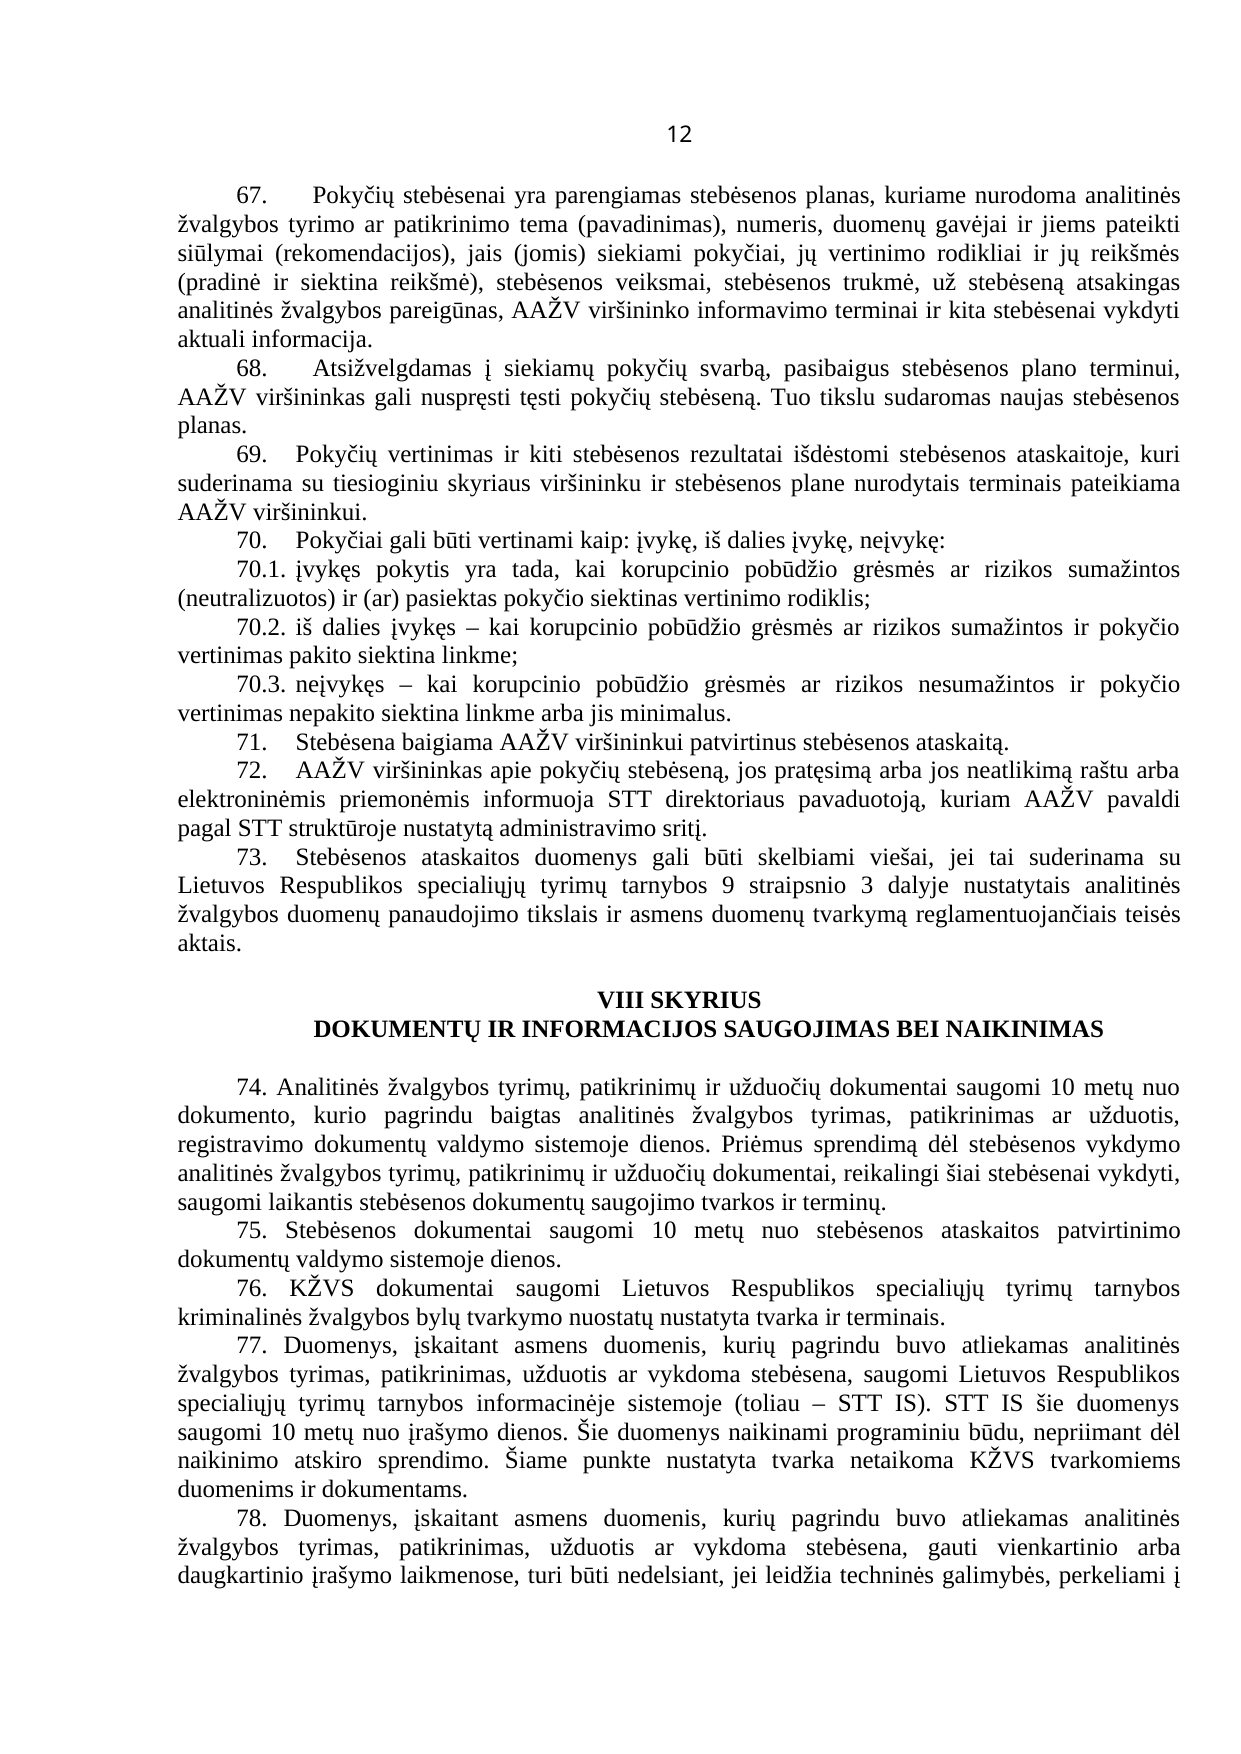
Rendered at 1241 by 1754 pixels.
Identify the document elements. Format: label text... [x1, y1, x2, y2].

text 73. Stebėsenos ataskaitos duomenys gali būti skelbiami viešai, jei tai suderinama su Lietuvos Respublikos specialiųjų tyrimų tarnybos 9 straipsnio 3 dalyje nustatytais analitinės žvalgybos duomenų panaudojimo tikslais ir asmens duomenų tvarkymą reglamentuojančiais teisės aktais. [177, 842, 1181, 957]
text 70.2. iš dalies įvykęs – kai korupcinio pobūdžio grėsmės ar rizikos sumažintos ir pokyčio vertinimas pakito siektina linkme; [177, 612, 1181, 669]
text 69. Pokyčių vertinimas ir kiti stebėsenos rezultatai išdėstomi stebėsenos ataskaitoje, kuri suderinama su tiesioginiu skyriaus viršininku ir stebėsenos plane nurodytais terminais pateikiama AAŽV viršininkui. [177, 439, 1181, 526]
text 76. KŽVS dokumentai saugomi Lietuvos Respublikos specialiųjų tyrimų tarnybos kriminalinės žvalgybos bylų tvarkymo nuostatų nustatyta tvarka ir terminais. [177, 1273, 1181, 1331]
text 72. AAŽV viršininkas apie pokyčių stebėseną, jos pratęsimą arba jos neatlikimą raštu arba elektroninėmis priemonėmis informuoja STT direktoriaus pavaduotoją, kuriam AAŽV pavaldi pagal STT struktūroje nustatytą administravimo sritį. [177, 756, 1181, 842]
text 70.1. įvykęs pokytis yra tada, kai korupcinio pobūdžio grėsmės ar rizikos sumažintos (neutralizuotos) ir (ar) pasiektas pokyčio siektinas vertinimo rodiklis; [177, 554, 1181, 612]
text 68. Atsižvelgdamas į siekiamų pokyčių svarbą, pasibaigus stebėsenos plano terminui, AAŽV viršininkas gali nuspręsti tęsti pokyčių stebėseną. Tuo tikslu sudaromas naujas stebėsenos planas. [177, 353, 1181, 439]
text 70. Pokyčiai gali būti vertinami kaip: įvykę, iš dalies įvykę, neįvykę: [177, 526, 1181, 554]
text 78. Duomenys, įskaitant asmens duomenis, kurių pagrindu buvo atliekamas analitinės žvalgybos tyrimas, patikrinimas, užduotis ar vykdoma stebėsena, gauti vienkartinio arba daugkartinio įrašymo laikmenose, turi būti nedelsiant, jei leidžia techninės galimybės, perkeliami į [177, 1503, 1181, 1589]
text 67. Pokyčių stebėsenai yra parengiamas stebėsenos planas, kuriame nurodoma analitinės žvalgybos tyrimo ar patikrinimo tema (pavadinimas), numeris, duomenų gavėjai ir jiems pateikti siūlymai (rekomendacijos), jais (jomis) siekiami pokyčiai, jų vertinimo rodikliai ir jų reikšmės (pradinė ir siektina reikšmė), stebėsenos veiksmai, stebėsenos trukmė, už stebėseną atsakingas analitinės žvalgybos pareigūnas, AAŽV viršininko informavimo terminai ir kita stebėsenai vykdyti aktuali informacija. [177, 181, 1181, 353]
text 77. Duomenys, įskaitant asmens duomenis, kurių pagrindu buvo atliekamas analitinės žvalgybos tyrimas, patikrinimas, užduotis ar vykdoma stebėsena, saugomi Lietuvos Respublikos specialiųjų tyrimų tarnybos informacinėje sistemoje (toliau – STT IS). STT IS šie duomenys saugomi 10 metų nuo įrašymo dienos. Šie duomenys naikinami programiniu būdu, nepriimant dėl naikinimo atskiro sprendimo. Šiame punkte nustatyta tvarka netaikoma KŽVS tvarkomiems duomenims ir dokumentams. [177, 1331, 1181, 1503]
text 70.3. neįvykęs – kai korupcinio pobūdžio grėsmės ar rizikos nesumažintos ir pokyčio vertinimas nepakito siektina linkme arba jis minimalus. [177, 669, 1181, 727]
text 74. Analitinės žvalgybos tyrimų, patikrinimų ir užduočių dokumentai saugomi 10 metų nuo dokumento, kurio pagrindu baigtas analitinės žvalgybos tyrimas, patikrinimas ar užduotis, registravimo dokumentų valdymo sistemoje dienos. Priėmus sprendimą dėl stebėsenos vykdymo analitinės žvalgybos tyrimų, patikrinimų ir užduočių dokumentai, reikalingi šiai stebėsenai vykdyti, saugomi laikantis stebėsenos dokumentų saugojimo tvarkos ir terminų. [177, 1072, 1181, 1216]
text 75. Stebėsenos dokumentai saugomi 10 metų nuo stebėsenos ataskaitos patvirtinimo dokumentų valdymo sistemoje dienos. [177, 1216, 1181, 1273]
text 71. Stebėsena baigiama AAŽV viršininkui patvirtinus stebėsenos ataskaitą. [177, 727, 1181, 756]
text VIII SKYRIUS [177, 986, 1181, 1014]
text DOKUMENTŲ IR INFORMACIJOS SAUGOJIMAS BEI NAIKINIMAS [177, 1014, 1181, 1043]
